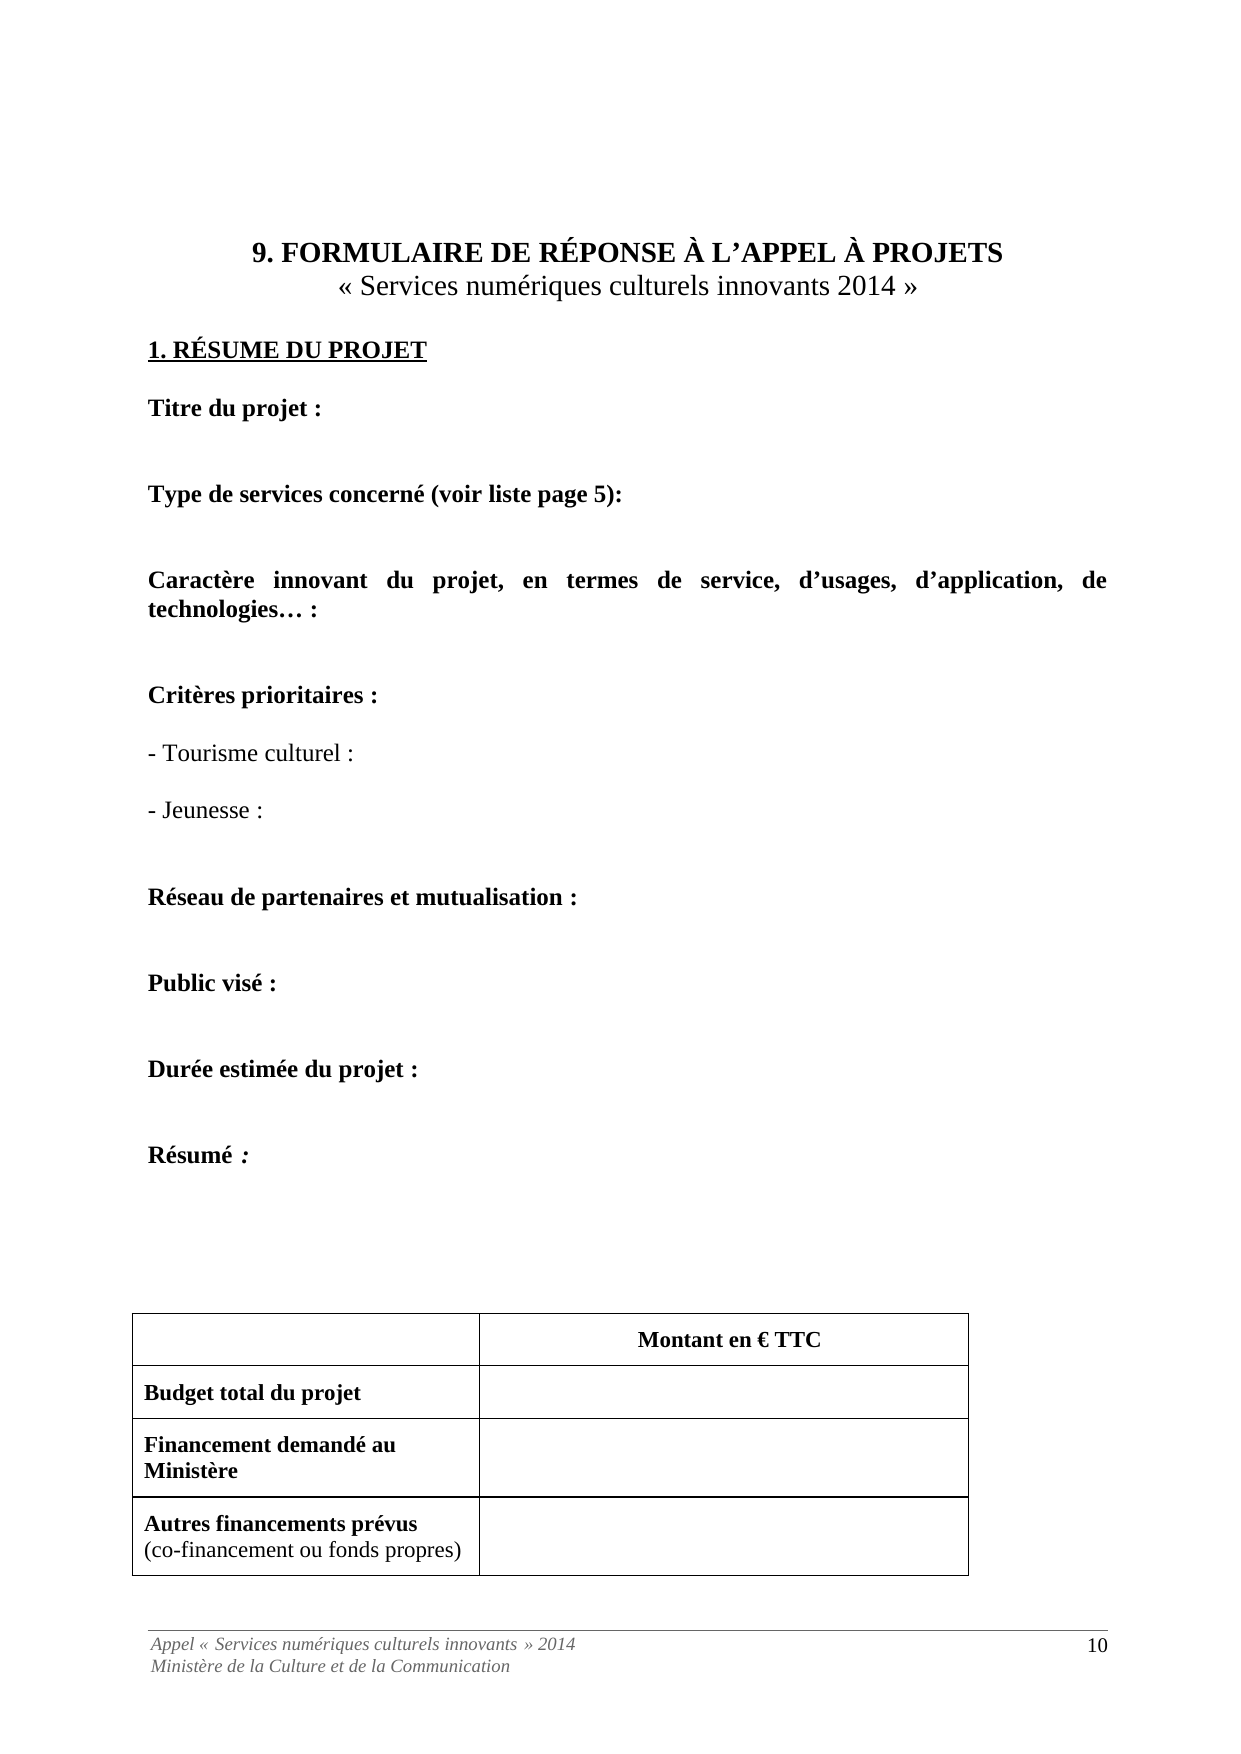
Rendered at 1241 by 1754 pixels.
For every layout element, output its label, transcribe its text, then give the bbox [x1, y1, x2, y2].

table_cell [480, 1419, 968, 1496]
table_header [133, 1314, 479, 1365]
table_cell Autres financements prévus (co-financement ou fonds propres) [133, 1498, 479, 1575]
text 9. FORMULAIRE DE RÉPONSE À L’APPEL À PROJETS [148, 235, 1108, 268]
text 1. RÉSUME DU PROJET [148, 335, 1108, 364]
text Réseau de partenaires et mutualisation : [148, 882, 1108, 910]
table_cell [480, 1498, 968, 1575]
text - Jeunesse : [148, 795, 1108, 824]
text « Services numériques culturels innovants 2014 » [148, 268, 1108, 302]
text Résumé : [148, 1140, 1108, 1169]
table_cell [480, 1366, 968, 1418]
text Titre du projet : [148, 393, 1108, 422]
table_header Montant en € TTC [480, 1314, 968, 1365]
text Caractère innovant du projet, en termes de service, d’usages, d’application, de technologies… : [148, 565, 1108, 623]
table_cell Financement demandé au Ministère [133, 1419, 479, 1496]
table_cell Budget total du projet [133, 1366, 479, 1418]
text Critères prioritaires : [148, 680, 1108, 709]
text Public visé : [148, 968, 1108, 997]
text - Tourisme culturel : [148, 738, 1108, 767]
text Type de services concerné (voir liste page 5): [148, 479, 1108, 508]
text Durée estimée du projet : [148, 1054, 1108, 1083]
